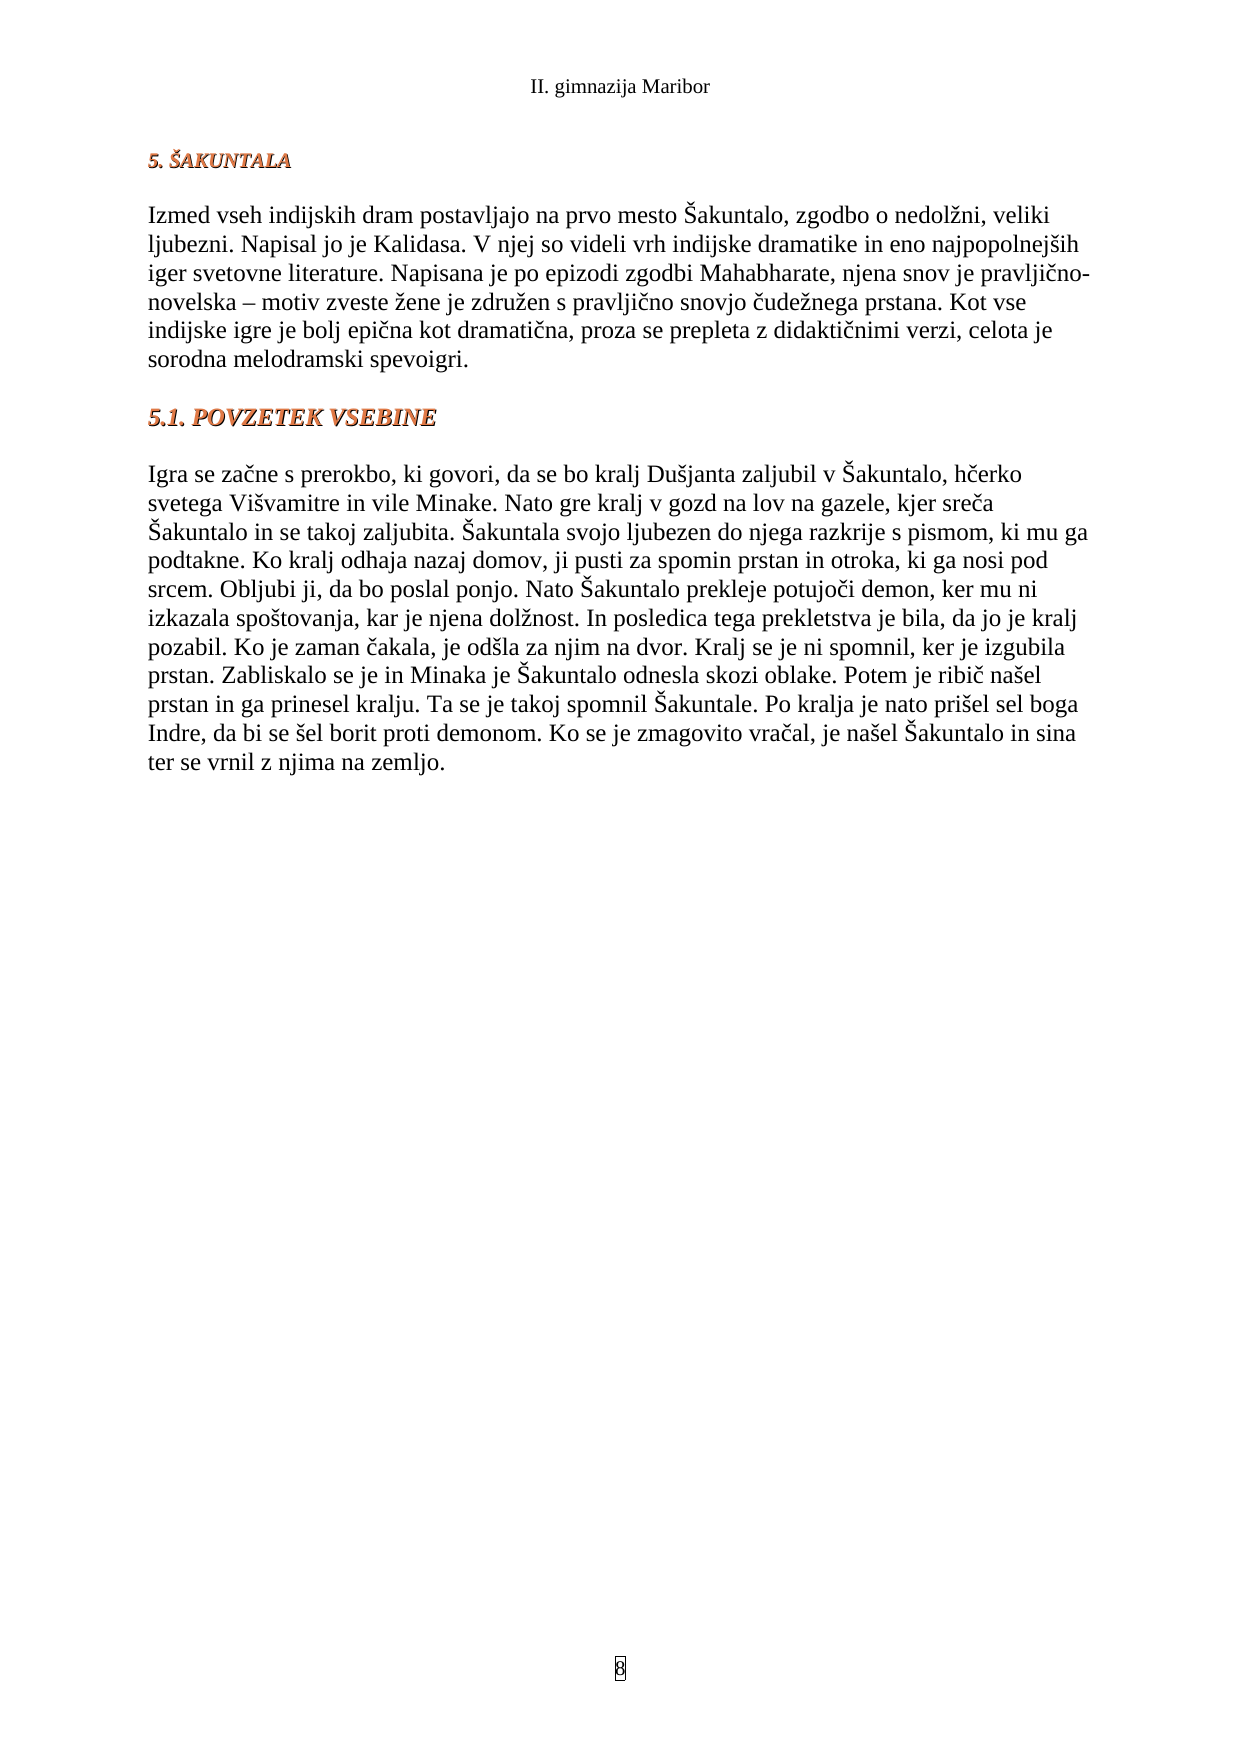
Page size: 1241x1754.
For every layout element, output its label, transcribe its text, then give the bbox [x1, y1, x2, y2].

text Izmed vseh indijskih dram postavljajo na prvo mesto Šakuntalo, zgodbo o nedolžni, veliki ljubezni. Napisal jo je Kalidasa. V njej so videli vrh indijske dramatike in eno najpopolnejših iger svetovne literature. Napisana je po epizodi zgodbi Mahabharate, njena snov je pravljično-novelska – motiv zveste žene je združen s pravljično snovjo čudežnega prstana. Kot vse indijske igre je bolj epična kot dramatična, proza se prepleta z didaktičnimi verzi, celota je sorodna melodramski spevoigri. [148, 201, 1092, 373]
text Igra se začne s prerokbo, ki govori, da se bo kralj Dušjanta zaljubil v Šakuntalo, hčerko svetega Višvamitre in vile Minake. Nato gre kralj v gozd na lov na gazele, kjer sreča Šakuntalo in se takoj zaljubita. Šakuntala svojo ljubezen do njega razkrije s pismom, ki mu ga podtakne. Ko kralj odhaja nazaj domov, ji pusti za spomin prstan in otroka, ki ga nosi pod srcem. Obljubi ji, da bo poslal ponjo. Nato Šakuntalo prekleje potujoči demon, ker mu ni izkazala spoštovanja, kar je njena dolžnost. In posledica tega prekletstva je bila, da jo je kralj pozabil. Ko je zaman čakala, je odšla za njim na dvor. Kralj se je ni spomnil, ker je izgubila prstan. Zabliskalo se je in Minaka je Šakuntalo odnesla skozi oblake. Potem je ribič našel prstan in ga prinesel kralju. Ta se je takoj spomnil Šakuntale. Po kralja je nato prišel sel boga Indre, da bi se šel borit proti demonom. Ko se je zmagovito vračal, je našel Šakuntalo in sina ter se vrnil z njima na zemljo. [148, 459, 1092, 776]
text 5. ŠAKUNTALA [148, 148, 1092, 172]
text 5.1. POVZETEK VSEBINE [148, 402, 1092, 431]
